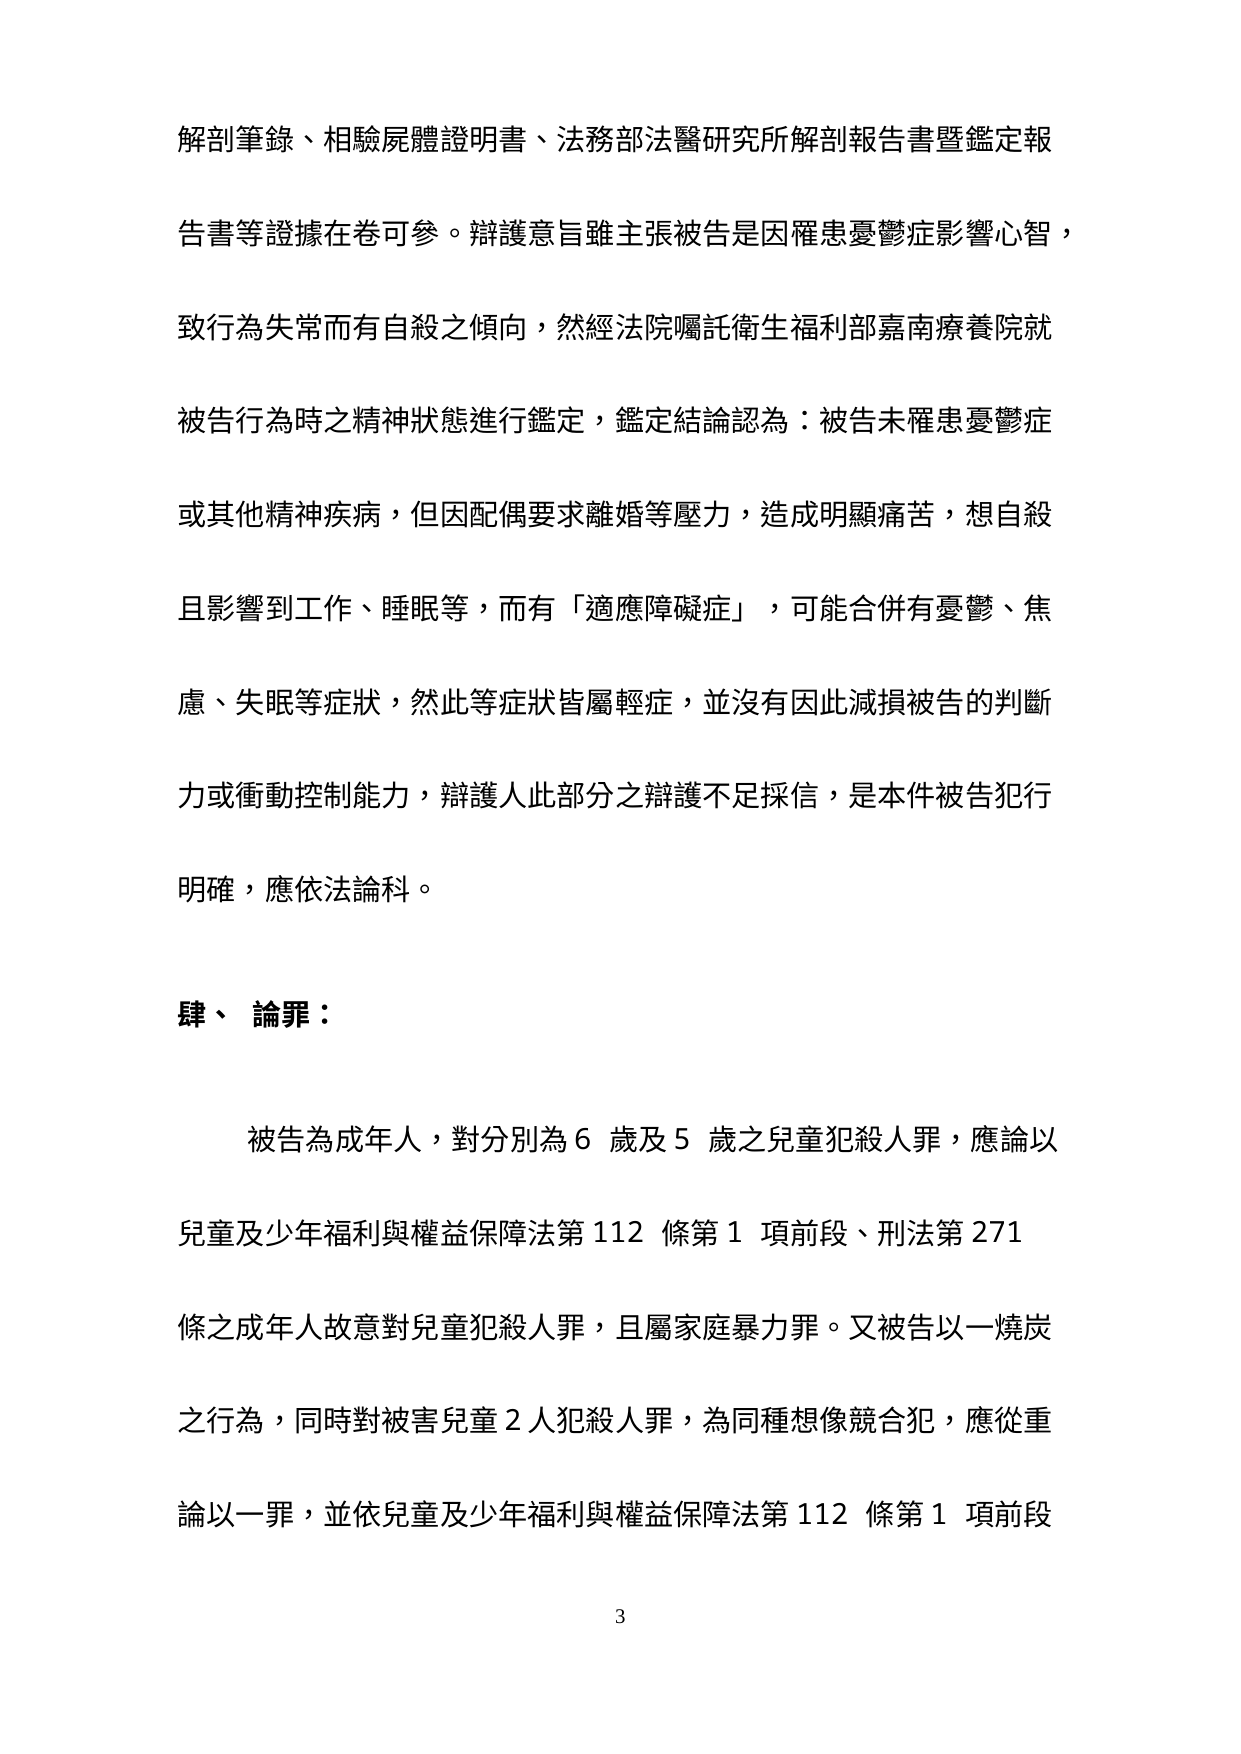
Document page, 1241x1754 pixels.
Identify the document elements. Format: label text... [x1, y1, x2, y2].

text 被告為成年人，對分別為6 歲及5 歲之兒童犯殺人罪，應論以兒童及少年福利與權益保障法第112 條第1 項前段、刑法第271 條之成年人故意對兒童犯殺人罪，且屬家庭暴力罪。又被告以一燒炭之行為，同時對被害兒童2人犯殺人罪，為同種想像競合犯，應從重論以一罪，並依兒童及少年福利與權益保障法第112 條第1 項前段 [177, 1096, 1063, 1534]
text 被告黃○仁坦承有本件殺人事實，且經管理員及被害人2人之母親證述明確，並有奇美醫院診斷證明書、刑案現場照片、現場手繪圖、兩願離婚書、臺灣臺南地方檢察署檢察官勘驗筆錄、檢驗報告書、解剖筆錄、相驗屍體證明書、法務部法醫研究所解剖報告書暨鑑定報告書等證據在卷可參。辯護意旨雖主張被告是因罹患憂鬱症影響心智，致行為失常而有自殺之傾向，然經法院囑託衛生福利部嘉南療養院就被告行為時之精神狀態進行鑑定，鑑定結論認為：被告未罹患憂鬱症或其他精神疾病，但因配偶要求離婚等壓力，造成明顯痛苦，想自殺且影響到工作、睡眠等，而有「適應障礙症」，可能合併有憂鬱、焦慮、失眠等症狀，然此等症狀皆屬輕症，並沒有因此減損被告的判斷力或衝動控制能力，辯護人此部分之辯護不足採信，是本件被告犯行明確，應依法論科。 [177, 96, 1063, 909]
list 論罪： [177, 971, 1063, 1034]
